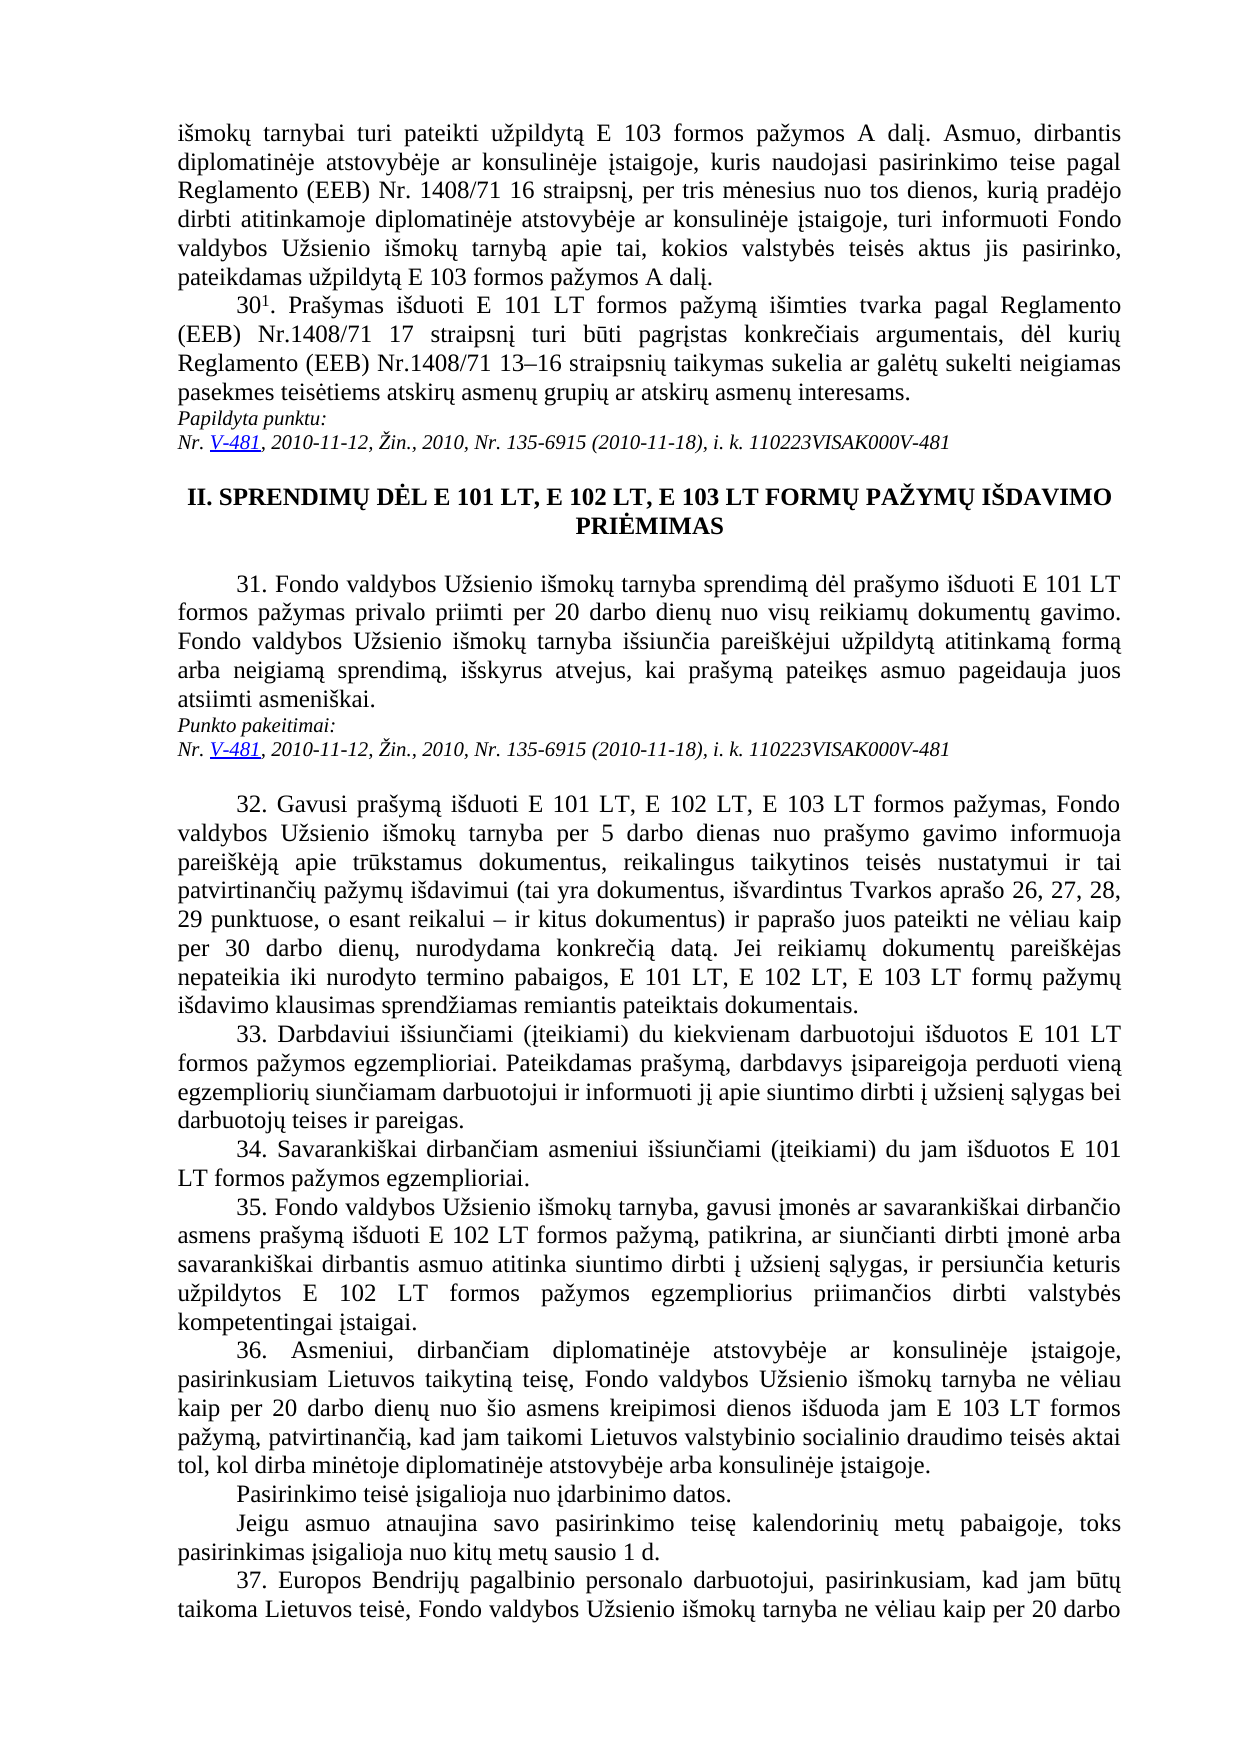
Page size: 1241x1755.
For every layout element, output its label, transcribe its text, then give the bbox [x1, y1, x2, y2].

text 31. Fondo valdybos Užsienio išmokų tarnyba sprendimą dėl prašymo išduoti E 101 LT formos pažymas privalo priimti per 20 darbo dienų nuo visų reikiamų dokumentų gavimo. Fondo valdybos Užsienio išmokų tarnyba išsiunčia pareiškėjui užpildytą atitinkamą formą arba neigiamą sprendimą, išskyrus atvejus, kai prašymą pateikęs asmuo pageidauja juos atsiimti asmeniškai. [177, 569, 1122, 712]
text Papildyta punktu: [177, 406, 1122, 430]
text išmokų tarnybai turi pateikti užpildytą E 103 formos pažymos A dalį. Asmuo, dirbantis diplomatinėje atstovybėje ar konsulinėje įstaigoje, kuris naudojasi pasirinkimo teise pagal Reglamento (EEB) Nr. 1408/71 16 straipsnį, per tris mėnesius nuo tos dienos, kurią pradėjo dirbti atitinkamoje diplomatinėje atstovybėje ar konsulinėje įstaigoje, turi informuoti Fondo valdybos Užsienio išmokų tarnybą apie tai, kokios valstybės teisės aktus jis pasirinko, pateikdamas užpildytą E 103 formos pažymos A dalį. [177, 118, 1122, 291]
text II. SPRENDIMŲ DĖL E 101 LT, E 102 LT, E 103 LT FORMŲ PAŽYMŲ IŠDAVIMO PRIĖMIMAS [177, 482, 1122, 540]
text 37. Europos Bendrijų pagalbinio personalo darbuotojui, pasirinkusiam, kad jam būtų taikoma Lietuvos teisė, Fondo valdybos Užsienio išmokų tarnyba ne vėliau kaip per 20 darbo [177, 1566, 1122, 1623]
text Nr. V-481, 2010-11-12, Žin., 2010, Nr. 135-6915 (2010-11-18), i. k. 110223VISAK000V-481 [177, 430, 1122, 454]
text 301. Prašymas išduoti E 101 LT formos pažymą išimties tvarka pagal Reglamento (EEB) Nr.1408/71 17 straipsnį turi būti pagrįstas konkrečiais argumentais, dėl kurių Reglamento (EEB) Nr.1408/71 13–16 straipsnių taikymas sukelia ar galėtų sukelti neigiamas pasekmes teisėtiems atskirų asmenų grupių ar atskirų asmenų interesams. [177, 291, 1122, 406]
text 34. Savarankiškai dirbančiam asmeniui išsiunčiami (įteikiami) du jam išduotos E 101 LT formos pažymos egzemplioriai. [177, 1134, 1122, 1192]
text 32. Gavusi prašymą išduoti E 101 LT, E 102 LT, E 103 LT formos pažymas, Fondo valdybos Užsienio išmokų tarnyba per 5 darbo dienas nuo prašymo gavimo informuoja pareiškėją apie trūkstamus dokumentus, reikalingus taikytinos teisės nustatymui ir tai patvirtinančių pažymų išdavimui (tai yra dokumentus, išvardintus Tvarkos aprašo 26, 27, 28, 29 punktuose, o esant reikalui – ir kitus dokumentus) ir paprašo juos pateikti ne vėliau kaip per 30 darbo dienų, nurodydama konkrečią datą. Jei reikiamų dokumentų pareiškėjas nepateikia iki nurodyto termino pabaigos, E 101 LT, E 102 LT, E 103 LT formų pažymų išdavimo klausimas sprendžiamas remiantis pateiktais dokumentais. [177, 789, 1122, 1019]
text Nr. V-481, 2010-11-12, Žin., 2010, Nr. 135-6915 (2010-11-18), i. k. 110223VISAK000V-481 [177, 737, 1122, 761]
text 36. Asmeniui, dirbančiam diplomatinėje atstovybėje ar konsulinėje įstaigoje, pasirinkusiam Lietuvos taikytiną teisę, Fondo valdybos Užsienio išmokų tarnyba ne vėliau kaip per 20 darbo dienų nuo šio asmens kreipimosi dienos išduoda jam E 103 LT formos pažymą, patvirtinančią, kad jam taikomi Lietuvos valstybinio socialinio draudimo teisės aktai tol, kol dirba minėtoje diplomatinėje atstovybėje arba konsulinėje įstaigoje. [177, 1336, 1122, 1479]
text Pasirinkimo teisė įsigalioja nuo įdarbinimo datos. [177, 1479, 1122, 1508]
text 33. Darbdaviui išsiunčiami (įteikiami) du kiekvienam darbuotojui išduotos E 101 LT formos pažymos egzemplioriai. Pateikdamas prašymą, darbdavys įsipareigoja perduoti vieną egzempliorių siunčiamam darbuotojui ir informuoti jį apie siuntimo dirbti į užsienį sąlygas bei darbuotojų teises ir pareigas. [177, 1019, 1122, 1134]
text Jeigu asmuo atnaujina savo pasirinkimo teisę kalendorinių metų pabaigoje, toks pasirinkimas įsigalioja nuo kitų metų sausio 1 d. [177, 1508, 1122, 1566]
text Punkto pakeitimai: [177, 712, 1122, 737]
text 35. Fondo valdybos Užsienio išmokų tarnyba, gavusi įmonės ar savarankiškai dirbančio asmens prašymą išduoti E 102 LT formos pažymą, patikrina, ar siunčianti dirbti įmonė arba savarankiškai dirbantis asmuo atitinka siuntimo dirbti į užsienį sąlygas, ir persiunčia keturis užpildytos E 102 LT formos pažymos egzempliorius priimančios dirbti valstybės kompetentingai įstaigai. [177, 1192, 1122, 1336]
